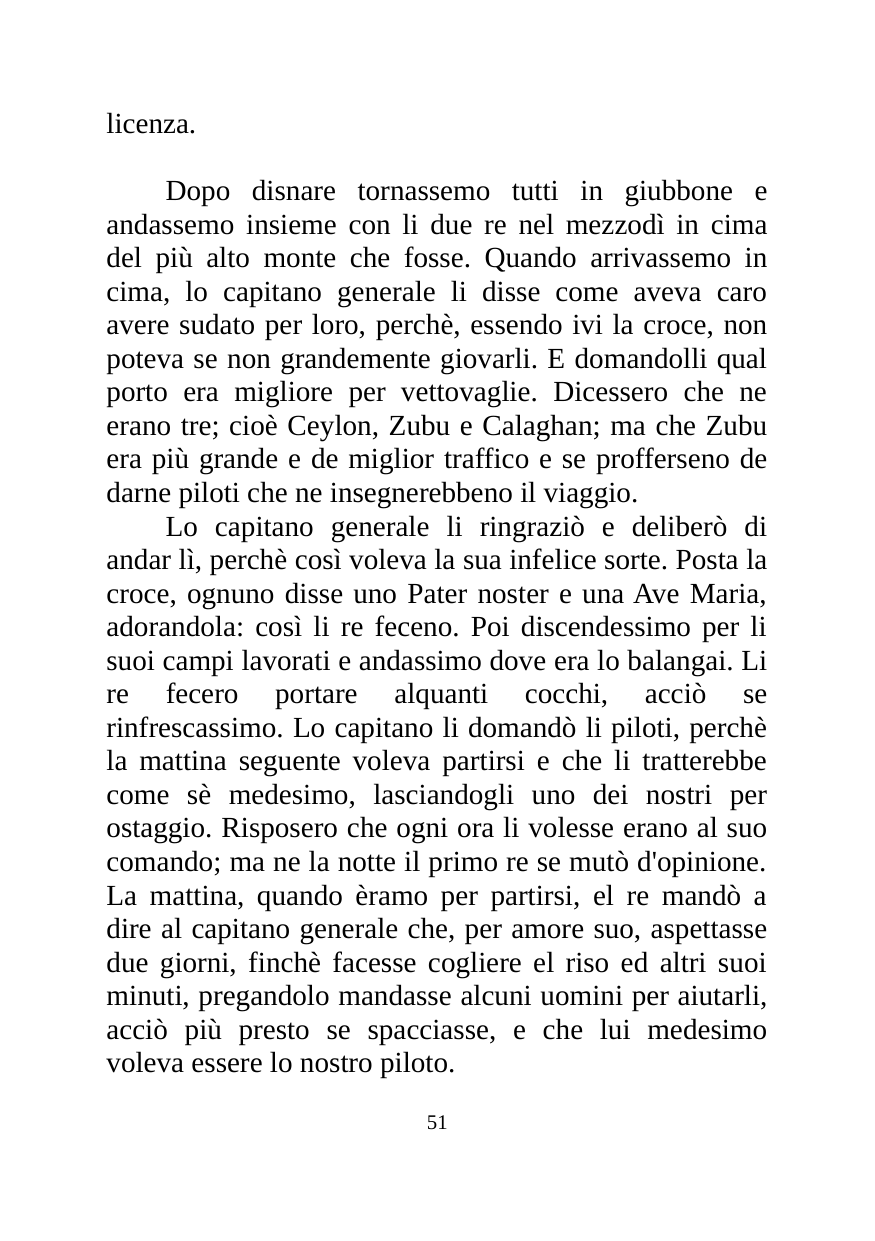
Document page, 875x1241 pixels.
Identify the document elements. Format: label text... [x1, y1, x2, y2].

text licenza. [106, 106, 768, 140]
text Lo capitano generale li ringraziò e deliberò di andar lì, perchè così voleva la sua infelice sorte. Posta la croce, ognuno disse uno Pater noster e una Ave Maria, adorandola: così li re feceno. Poi discendessimo per li suoi campi lavorati e andassimo dove era lo balangai. Li re fecero portare alquanti cocchi, acciò se rinfrescassimo. Lo capitano li domandò li piloti, perchè la mattina seguente voleva partirsi e che li tratterebbe come sè medesimo, lasciandogli uno dei nostri per ostaggio. Risposero che ogni ora li volesse erano al suo comando; ma ne la notte il primo re se mutò d'opinione. La mattina, quando èramo per partirsi, el re mandò a dire al capitano generale che, per amore suo, aspettasse due giorni, finchè facesse cogliere el riso ed altri suoi minuti, pregandolo mandasse alcuni uomini per aiutarli, acciò più presto se spacciasse, e che lui medesimo voleva essere lo nostro piloto. [106, 509, 768, 1079]
text Dopo disnare tornassemo tutti in giubbone e andassemo insieme con li due re nel mezzodì in cima del più alto monte che fosse. Quando arrivassemo in cima, lo capitano generale li disse come aveva caro avere sudato per loro, perchè, essendo ivi la croce, non poteva se non grandemente giovarli. E domandolli qual porto era migliore per vettovaglie. Dicessero che ne erano tre; cioè Ceylon, Zubu e Calaghan; ma che Zubu era più grande e de miglior traffico e se profferseno de darne piloti che ne insegnerebbeno il viaggio. [106, 173, 768, 509]
